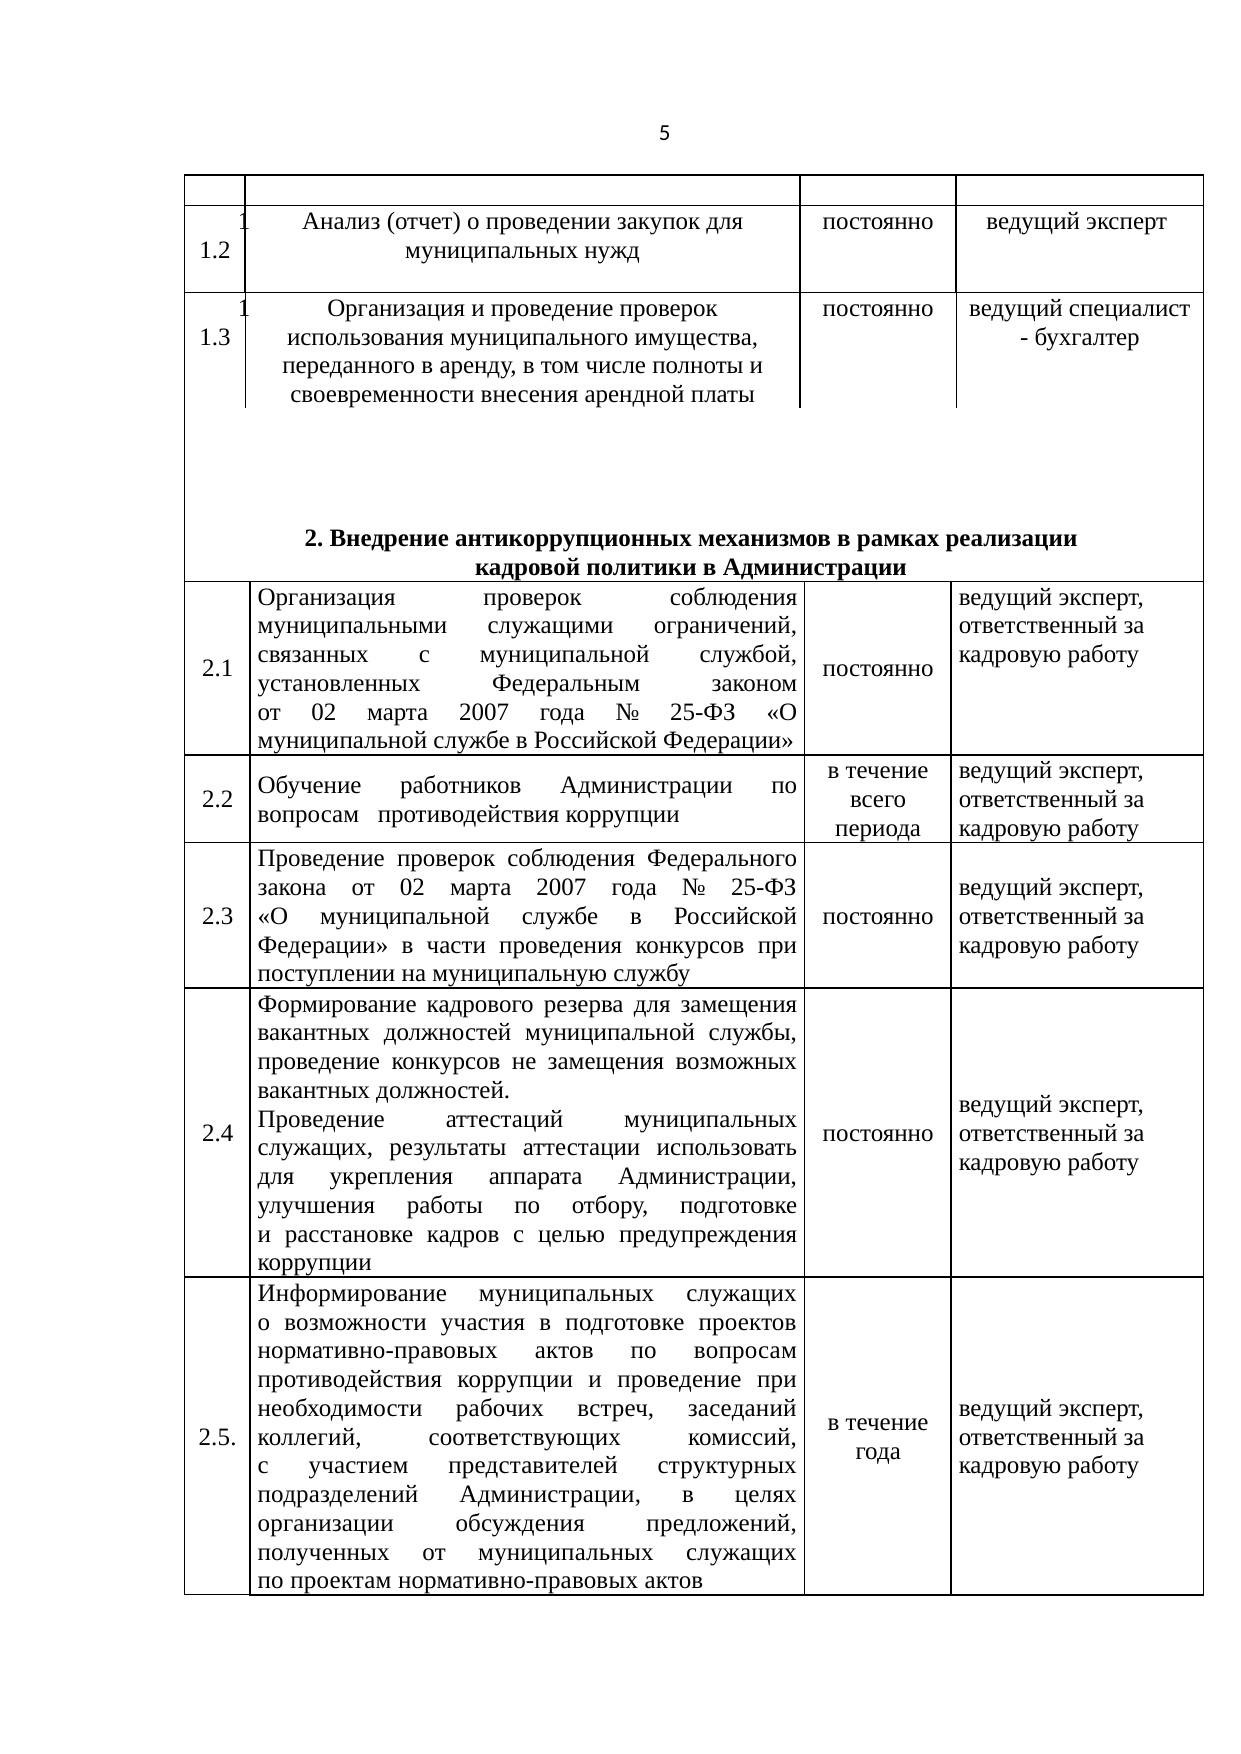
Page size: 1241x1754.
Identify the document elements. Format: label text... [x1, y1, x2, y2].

table_cell ведущий эксперт, ответственный за кадровую работу [952, 989, 1203, 1276]
table_cell 2.4 [185, 989, 249, 1276]
table_cell ведущий эксперт, ответственный за кадровую работу [952, 756, 1203, 842]
table_cell Организация проверок соблюдения муниципальными служащими ограничений, связанных с муниципальной службой, установленных Федеральным законом от 02 марта 2007 года № 25-ФЗ «О муниципальной службе в Российской Федерации» [251, 582, 804, 754]
table_cell ведущий эксперт, ответственный за кадровую работу [952, 1278, 1203, 1594]
table_cell постоянно [805, 582, 950, 754]
table_cell 2.3 [185, 843, 249, 987]
table_cell Обучение работников Администрации по вопросам противодействия коррупции [251, 756, 804, 842]
table_cell [801, 176, 955, 204]
table_cell постоянно [801, 293, 956, 408]
table_cell Проведение проверок соблюдения Федерального закона от 02 марта 2007 года № 25-ФЗ «О муниципальной службе в Российской Федерации» в части проведения конкурсов при поступлении на муниципальную службу [251, 843, 804, 987]
table_cell 11.3 [185, 293, 245, 408]
table_cell 11.2 [185, 206, 244, 292]
table_cell 2.2 [185, 756, 249, 842]
table_cell в течение всего периода [805, 756, 950, 842]
table_cell 2.5. [185, 1278, 249, 1594]
table_cell ведущий эксперт, ответственный за кадровую работу [952, 843, 1203, 987]
table_cell ведущий специалист - бухгалтер [957, 293, 1203, 408]
table_cell 2. Внедрение антикоррупционных механизмов в рамках реализации кадровой политики в Администрации [185, 408, 1203, 581]
table_cell 2.1 [185, 582, 249, 754]
table_cell ведущий эксперт, ответственный за кадровую работу [952, 582, 1203, 754]
table_cell ведущий эксперт [957, 206, 1203, 292]
table_cell в течение года [805, 1278, 950, 1594]
table_cell Анализ (отчет) о проведении закупок для муниципальных нужд [246, 206, 799, 292]
table_cell Организация и проведение проверок использования муниципального имущества, переданного в аренду, в том числе полноты и своевременности внесения арендной платы [246, 293, 799, 408]
table_cell Осуществление проверок размещения закупок на поставки товаров, работ, оказание услуг для муниципальных нужд контрольным органом в сфере закупок [246, 176, 799, 204]
table_cell Формирование кадрового резерва для замещения вакантных должностей муниципальной службы, проведение конкурсов не замещения возможных вакантных должностей. Проведение аттестаций муниципальных служащих, результаты аттестации использовать для укрепления аппарата Администрации, улучшения работы по отбору, подготовке и расстановке кадров с целью предупреждения коррупции [251, 989, 804, 1276]
table_cell постоянно [805, 989, 950, 1276]
table_cell [957, 176, 1203, 204]
table_cell Информирование муниципальных служащих о возможности участия в подготовке проектов нормативно-правовых актов по вопросам противодействия коррупции и проведение при необходимости рабочих встреч, заседаний коллегий, соответствующих комиссий, с участием представителей структурных подразделений Администрации, в целях организации обсуждения предложений, полученных от муниципальных служащих по проектам нормативно-правовых актов [251, 1278, 804, 1594]
table_cell постоянно [805, 843, 950, 987]
table_cell 11.1 [185, 176, 244, 204]
table_cell постоянно [801, 206, 955, 292]
